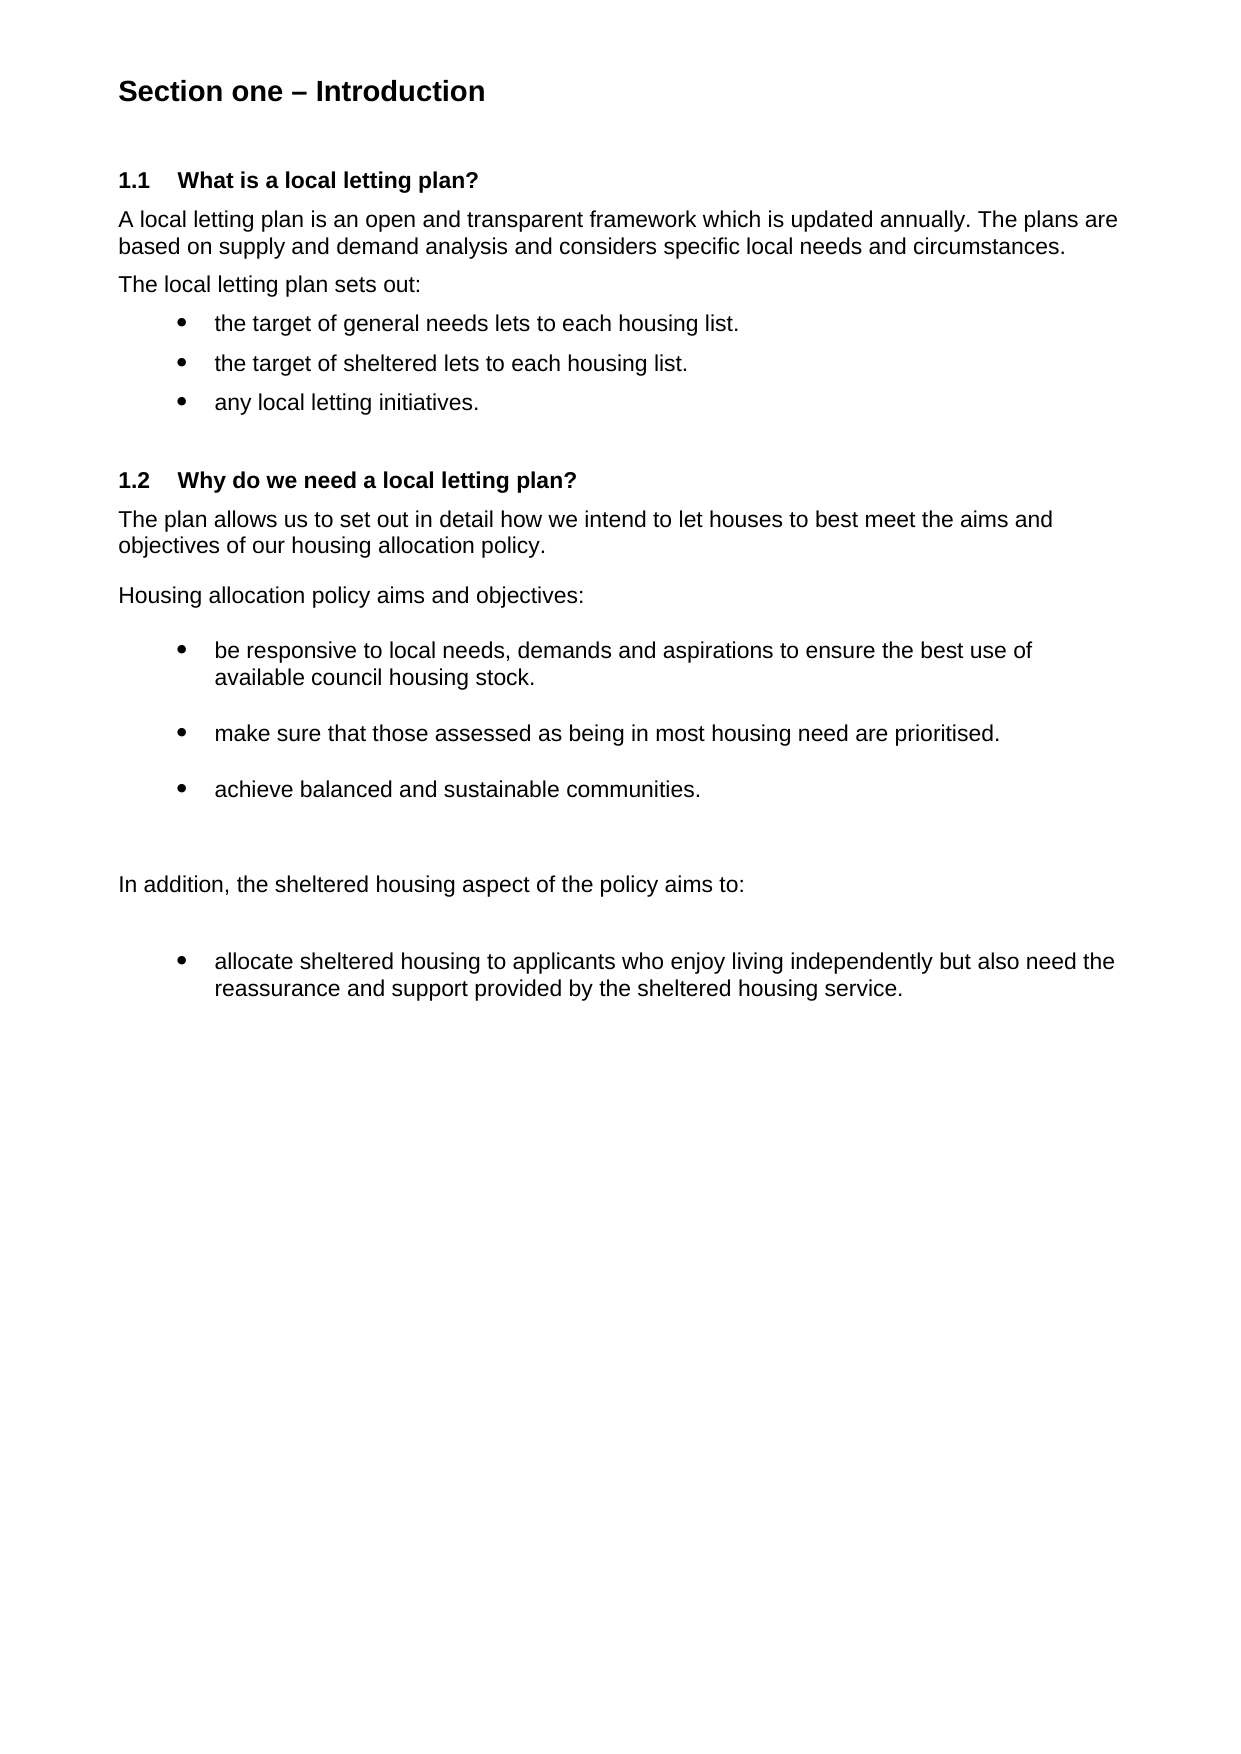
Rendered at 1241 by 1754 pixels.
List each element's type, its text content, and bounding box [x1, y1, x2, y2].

list the target of general needs lets to each housing list. [177, 310, 1122, 337]
text In addition, the sheltered housing aspect of the policy aims to: [118, 871, 1122, 897]
list make sure that those assessed as being in most housing need are prioritised. [177, 720, 1122, 747]
text A local letting plan is an open and transparent framework which is updated annually. The plans are based on supply and demand analysis and considers specific local needs and circumstances. [118, 206, 1122, 259]
list allocate sheltered housing to applicants who enjoy living independently but also need the reassurance and support provided by the sheltered housing service. [177, 948, 1122, 1002]
list Why do we need a local letting plan? [118, 467, 1122, 494]
list achieve balanced and sustainable communities. [177, 776, 1122, 803]
text The plan allows us to set out in detail how we intend to let houses to best meet the aims and objectives of our housing allocation policy. [118, 506, 1122, 559]
list the target of sheltered lets to each housing list. [177, 350, 1122, 377]
subtitle Section one – Introduction [118, 74, 1122, 107]
list any local letting initiatives. [177, 389, 1122, 416]
text The local letting plan sets out: [118, 271, 1122, 298]
list be responsive to local needs, demands and aspirations to ensure the best use of available council housing stock. [177, 637, 1122, 691]
list What is a local letting plan? [118, 167, 1122, 194]
text Housing allocation policy aims and objectives: [118, 582, 1122, 608]
